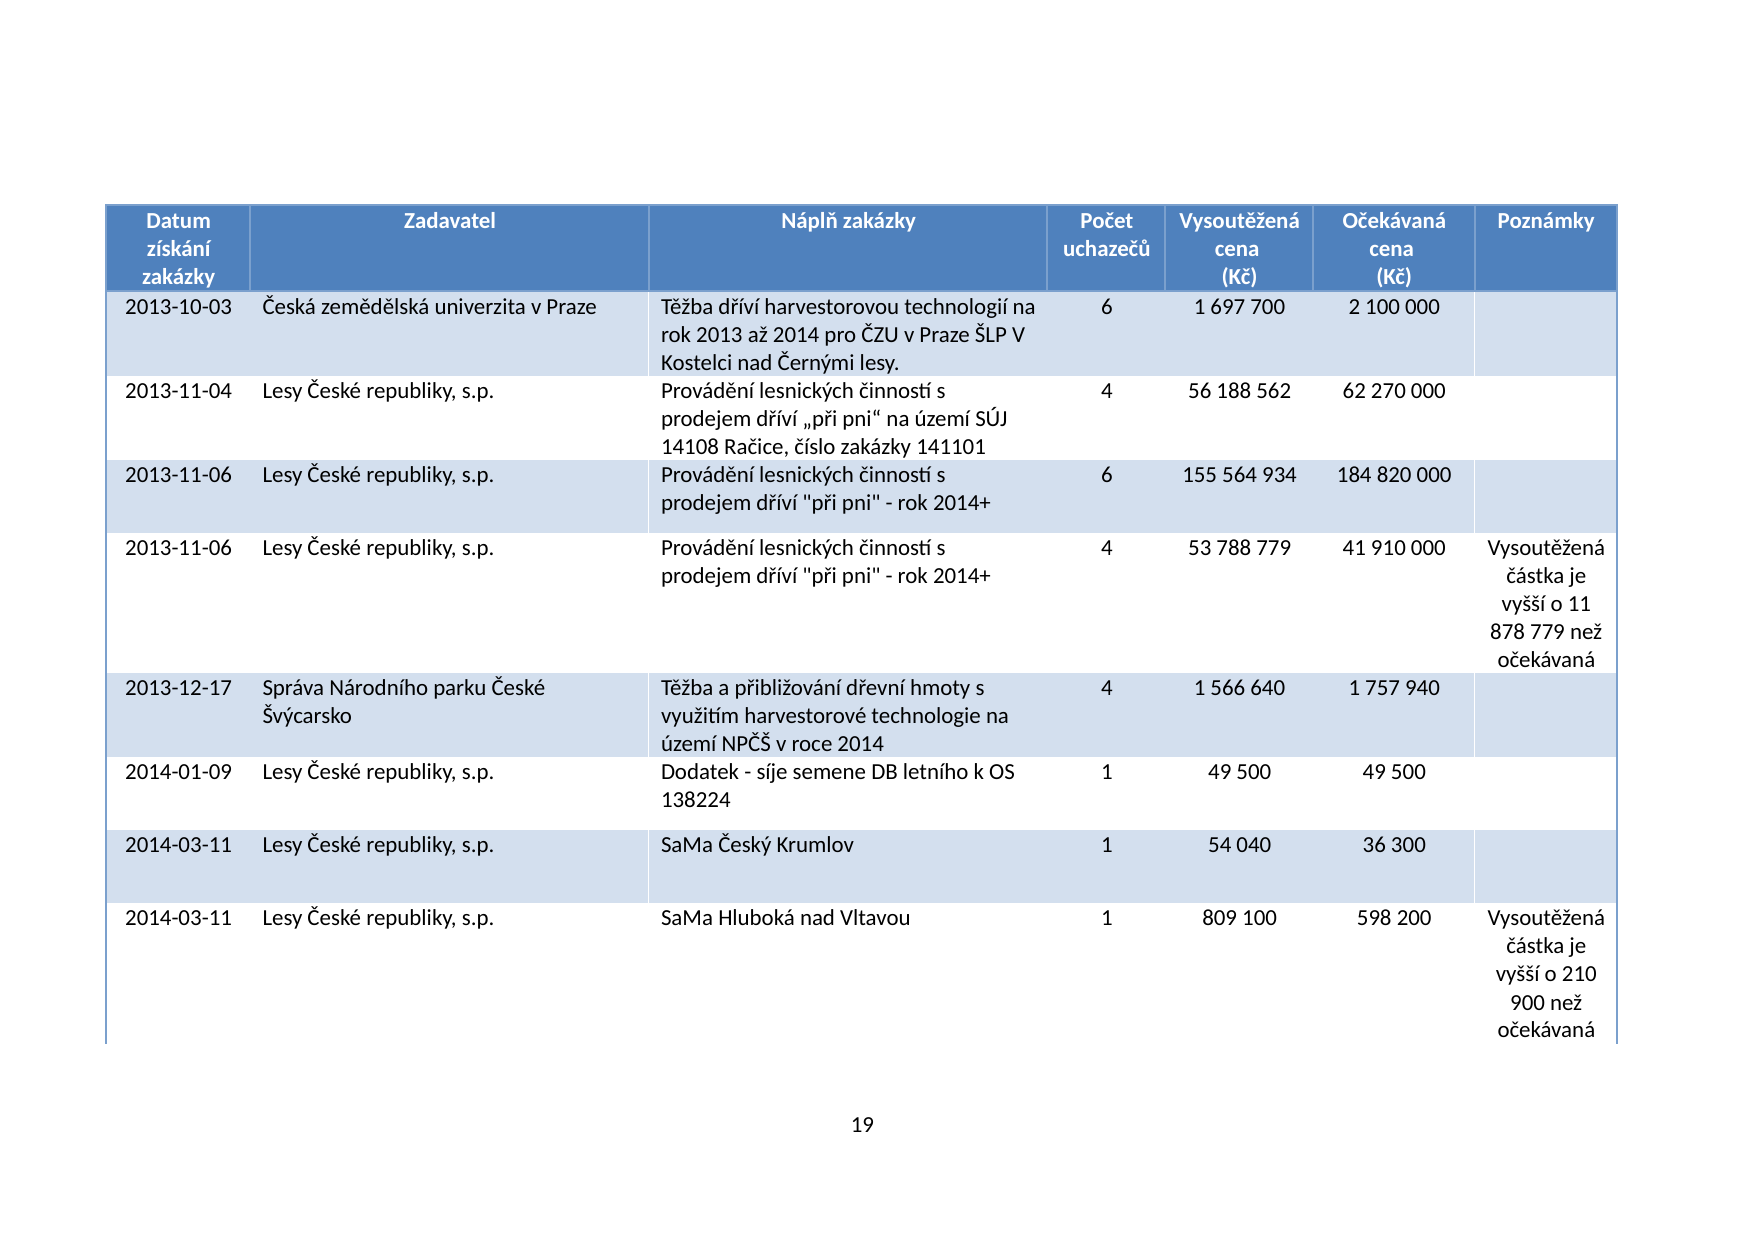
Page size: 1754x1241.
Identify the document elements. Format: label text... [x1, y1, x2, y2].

table_cell Vysoutěžená částka je vyšší o 11 878 779 než očekávaná [1475, 533, 1616, 673]
table_cell 1 757 940 [1313, 673, 1474, 757]
table_cell Vysoutěžená částka je vyšší o 210 900 než očekávaná [1475, 904, 1616, 1044]
table_cell 36 300 [1313, 830, 1474, 903]
table_cell 4 [1047, 376, 1165, 460]
table_cell Lesy České republiky, s.p. [250, 904, 648, 1044]
table_cell 1 697 700 [1165, 292, 1313, 376]
table_cell 155 564 934 [1165, 460, 1313, 533]
table_cell 2013-11-06 [107, 533, 250, 673]
table_cell Provádění lesnických činností s prodejem dříví "při pni" - rok 2014+ [649, 533, 1047, 673]
table_cell [1475, 757, 1616, 830]
table_cell 809 100 [1165, 904, 1313, 1044]
table_cell 62 270 000 [1313, 376, 1474, 460]
table_header Vysoutěžená cena (Kč) [1166, 206, 1312, 290]
table_cell Těžba a přibližování dřevní hmoty s využitím harvestorové technologie na území NPČŠ v roce 2014 [649, 673, 1047, 757]
table_cell Lesy České republiky, s.p. [250, 533, 648, 673]
table_cell [1475, 673, 1616, 757]
table_cell 41 910 000 [1313, 533, 1474, 673]
table_cell Lesy České republiky, s.p. [250, 376, 648, 460]
table_cell 2014-03-11 [107, 904, 250, 1044]
table_cell Lesy České republiky, s.p. [250, 757, 648, 830]
table_cell 56 188 562 [1165, 376, 1313, 460]
table_cell 2013-10-03 [107, 292, 250, 376]
table_cell Lesy České republiky, s.p. [250, 830, 648, 903]
table_cell 1 [1047, 904, 1165, 1044]
table_cell Správa Národního parku České Švýcarsko [250, 673, 648, 757]
table_cell 1 [1047, 757, 1165, 830]
table_cell 184 820 000 [1313, 460, 1474, 533]
table_cell 2013-11-06 [107, 460, 250, 533]
table_cell 6 [1047, 292, 1165, 376]
table_cell SaMa Hluboká nad Vltavou [649, 904, 1047, 1044]
table_header Datum získání zakázky [107, 206, 249, 290]
table_cell 2 100 000 [1313, 292, 1474, 376]
table_cell 4 [1047, 673, 1165, 757]
table_cell Dodatek - síje semene DB letního k OS 138224 [649, 757, 1047, 830]
table_header Zadavatel [251, 206, 648, 290]
table_cell Provádění lesnických činností s prodejem dříví „při pni“ na území SÚJ 14108 Račice, číslo zakázky 141101 [649, 376, 1047, 460]
table_header Očekávaná cena (Kč) [1314, 206, 1474, 290]
table_cell Provádění lesnických činností s prodejem dříví "při pni" - rok 2014+ [649, 460, 1047, 533]
table_cell 2013-12-17 [107, 673, 250, 757]
table_cell 54 040 [1165, 830, 1313, 903]
table_cell 2013-11-04 [107, 376, 250, 460]
table_cell Těžba dříví harvestorovou technologií na rok 2013 až 2014 pro ČZU v Praze ŠLP V Kostelci nad Černými lesy. [649, 292, 1047, 376]
table_cell 598 200 [1313, 904, 1474, 1044]
table_cell 2014-01-09 [107, 757, 250, 830]
table_cell [1475, 830, 1616, 903]
table_cell 4 [1047, 533, 1165, 673]
table_header Počet uchazečů [1048, 206, 1164, 290]
table_cell [1475, 376, 1616, 460]
table_cell 49 500 [1313, 757, 1474, 830]
table_cell [1475, 460, 1616, 533]
table_header Poznámky [1476, 206, 1616, 290]
table_cell 1 [1047, 830, 1165, 903]
table_cell 49 500 [1165, 757, 1313, 830]
table_cell 1 566 640 [1165, 673, 1313, 757]
table_cell 53 788 779 [1165, 533, 1313, 673]
table_header Náplň zakázky [650, 206, 1046, 290]
table_cell 2014-03-11 [107, 830, 250, 903]
table_cell Česká zemědělská univerzita v Praze [250, 292, 648, 376]
table_cell 6 [1047, 460, 1165, 533]
table_cell Lesy České republiky, s.p. [250, 460, 648, 533]
table_cell [1475, 292, 1616, 376]
table_cell SaMa Český Krumlov [649, 830, 1047, 903]
